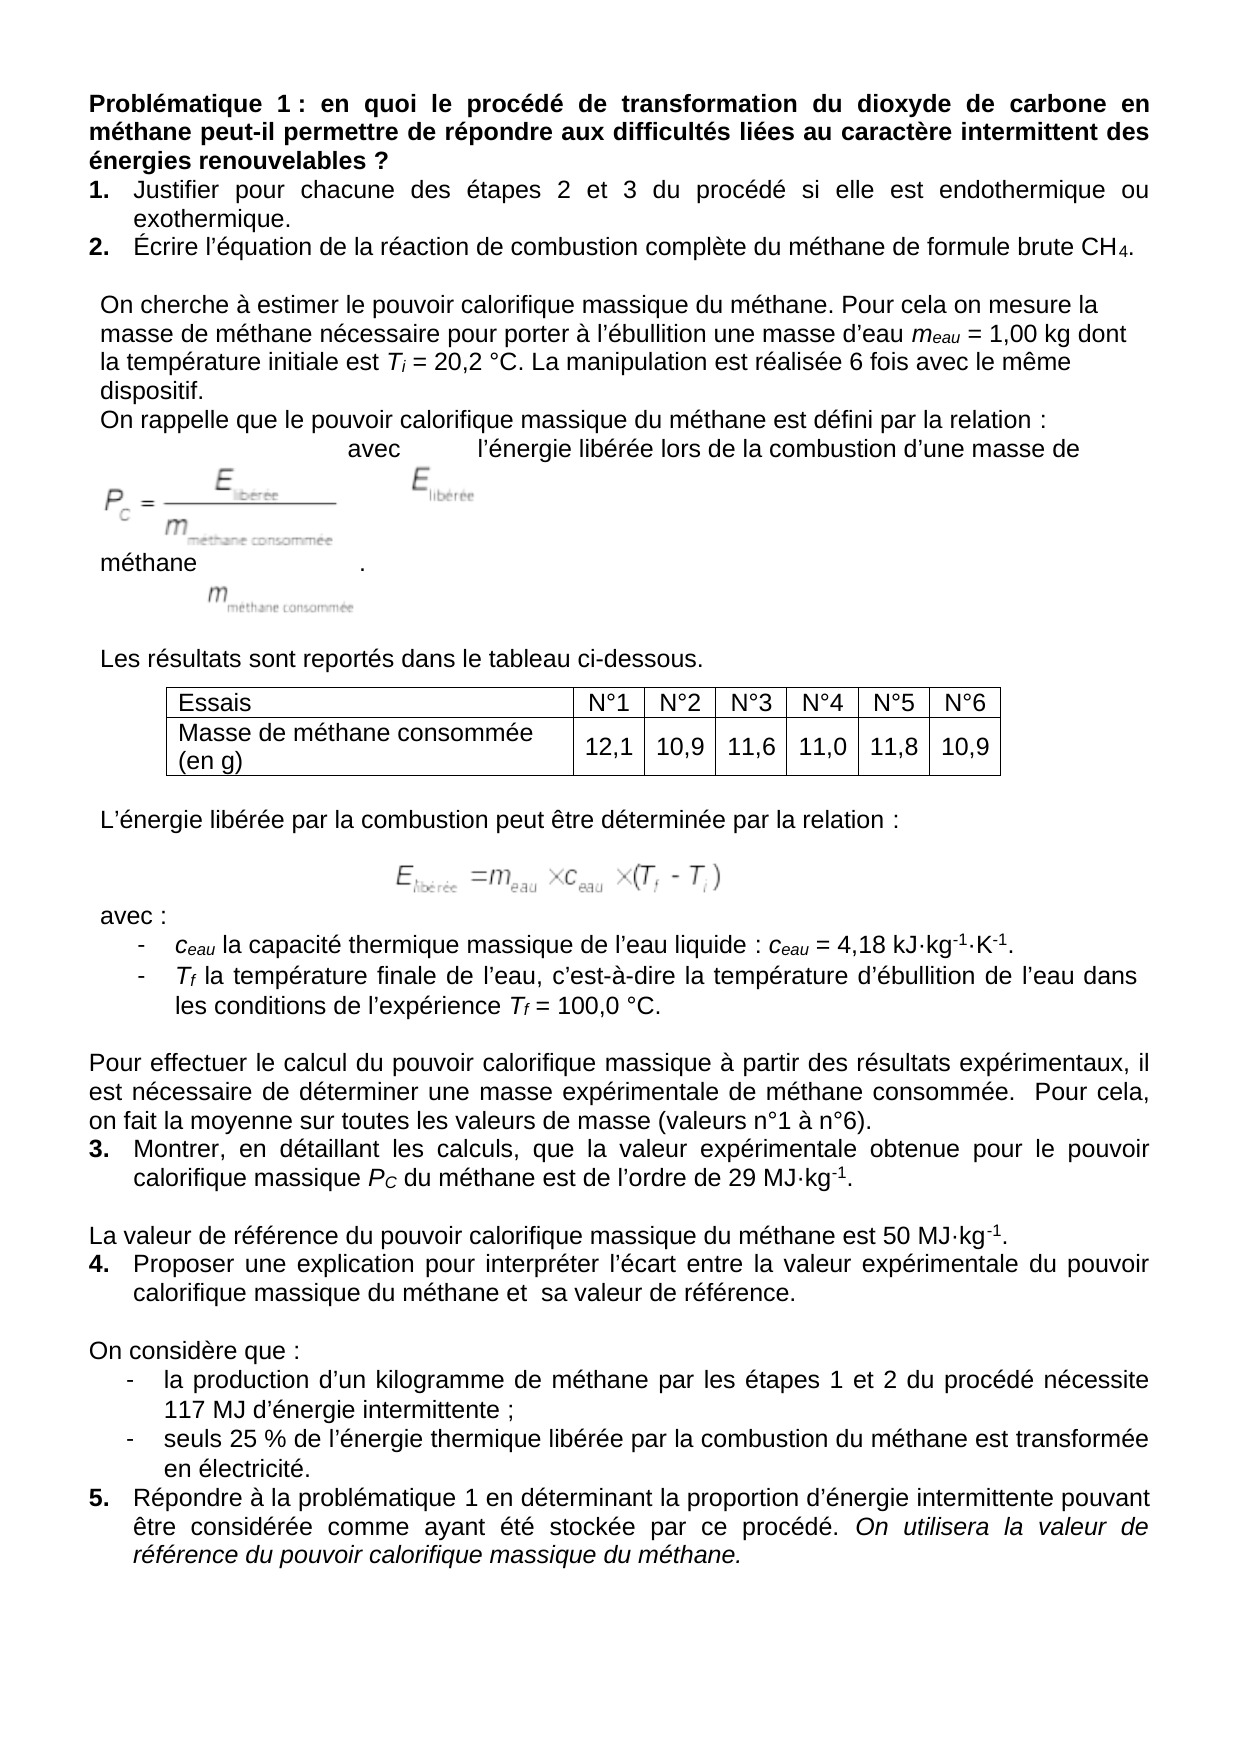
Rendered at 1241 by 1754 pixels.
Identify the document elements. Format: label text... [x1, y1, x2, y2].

table_header N°6 [930, 688, 1000, 717]
table_header N°2 [645, 688, 715, 717]
table_cell 10,9 [645, 718, 715, 775]
table_header Essais [167, 688, 573, 717]
table_cell 11,0 [787, 718, 858, 775]
text Pour effectuer le calcul du pouvoir calorifique massique à partir des résultats expérimentaux, il est nécessaire de déterminer une masse expérimentale de méthane consommée. Pour cela, on fait la moyenne sur toutes les valeurs de masse (valeurs n°1 à n°6). [89, 1048, 1152, 1134]
text On considère que : [89, 1336, 1152, 1364]
list Proposer une explication pour interpréter l’écart entre la valeur expérimentale du pouvoir calorifique massique du méthane et sa valeur de référence. [89, 1249, 1152, 1307]
text La valeur de référence du pouvoir calorifique massique du méthane est 50 MJ·kg-1. [89, 1221, 1152, 1249]
table_header N°4 [787, 688, 858, 717]
table_cell 11,8 [859, 718, 929, 775]
table_cell 12,1 [574, 718, 644, 775]
list Écrire l’équation de la réaction de combustion complète du méthane de formule brute CH4. [89, 232, 1152, 261]
table_header N°5 [859, 688, 929, 717]
list seuls 25 % de l’énergie thermique libérée par la combustion du méthane est transformée en électricité. [126, 1424, 1152, 1483]
table_cell Masse de méthane consommée (en g) [167, 718, 573, 775]
table_cell 11,6 [716, 718, 786, 775]
table_header N°1 [574, 688, 644, 717]
text Problématique 1 : en quoi le procédé de transformation du dioxyde de carbone en méthane peut-il permettre de répondre aux difficultés liées au caractère intermittent des énergies renouvelables ? [89, 89, 1152, 175]
list Justifier pour chacune des étapes 2 et 3 du procédé si elle est endothermique ou exothermique. [89, 175, 1152, 232]
list Montrer, en détaillant les calculs, que la valeur expérimentale obtenue pour le pouvoir calorifique massique PC du méthane est de l’ordre de 29 MJ·kg-1. [89, 1134, 1152, 1192]
list la production d’un kilogramme de méthane par les étapes 1 et 2 du procédé nécessite 117 MJ d’énergie intermittente ; [126, 1364, 1152, 1424]
list Répondre à la problématique 1 en déterminant la proportion d’énergie intermittente pouvant être considérée comme ayant été stockée par ce procédé. On utilisera la valeur de référence du pouvoir calorifique massique du méthane. [89, 1483, 1152, 1569]
table_cell 10,9 [930, 718, 1000, 775]
table_header On cherche à estimer le pouvoir calorifique massique du méthane. Pour cela on mesure la masse de méthane nécessaire pour porter à l’ébullition une masse d’eau meau = 1,00 kg dont la température initiale est Ti = 20,2 °C. La manipulation est réalisée 6 fois avec le même dispositif. On rappelle que le pouvoir calorifique massique du méthane est défini par la relation : avec l’énergie libérée lors de la combustion d’une masse de méthane . Les résultats sont reportés dans le tableau ci-dessous. L’énergie libérée par la combustion peut être déterminée par la relation : avec : ceau la capacité thermique massique de l’eau liquide : ceau = 4,18 kJ·kg-1·K-1. Tf la température finale de l’eau, c’est-à-dire la température d’ébullition de l’eau dans les conditions de l’expérience Tf = 100,0 °C. [89, 290, 1148, 1019]
table_header N°3 [716, 688, 786, 717]
